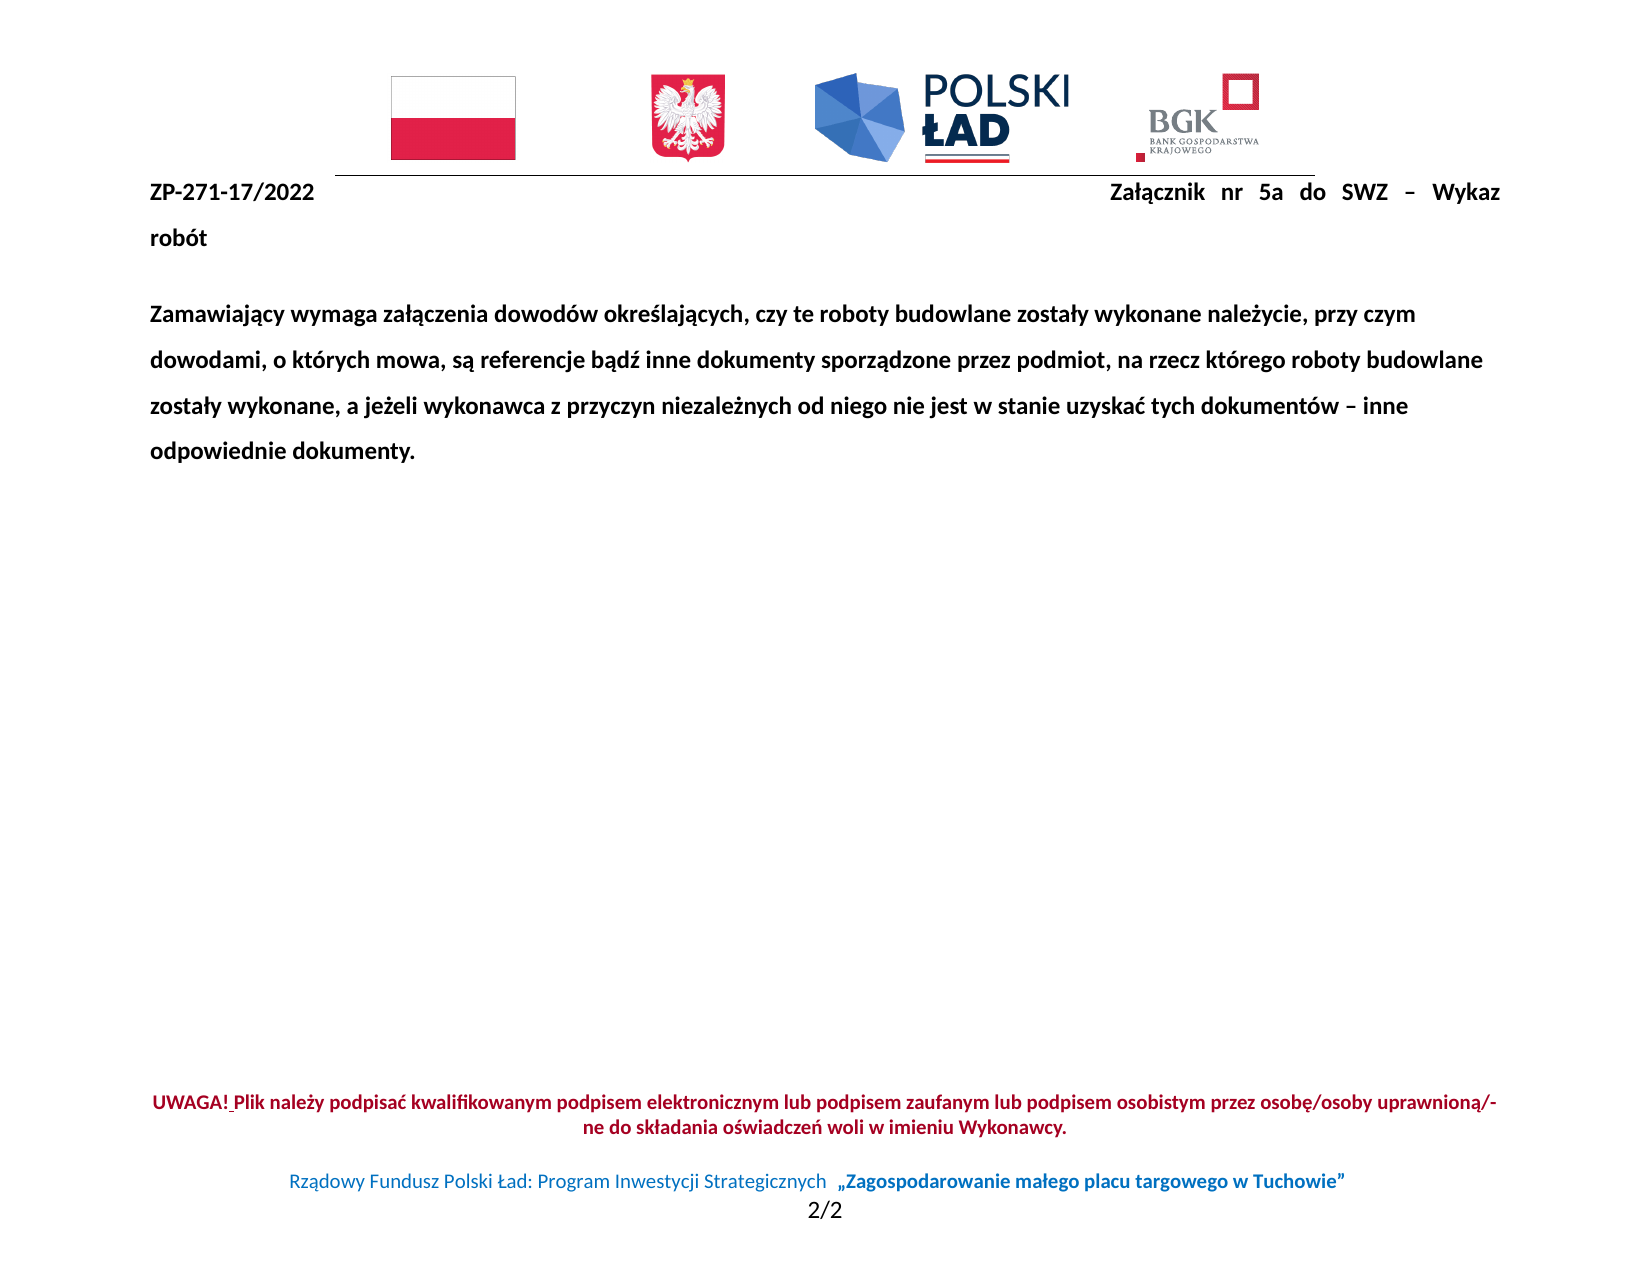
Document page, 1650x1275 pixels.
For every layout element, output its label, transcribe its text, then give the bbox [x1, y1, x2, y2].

text Zamawiający wymaga załączenia dowodów określających, czy te roboty budowlane zostały wykonane należycie, przy czym dowodami, o których mowa, są referencje bądź inne dokumenty sporządzone przez podmiot, na rzecz którego roboty budowlane zostały wykonane, a jeżeli wykonawca z przyczyn niezależnych od niego nie jest w stanie uzyskać tych dokumentów – inne odpowiednie dokumenty. [150, 298, 1500, 466]
